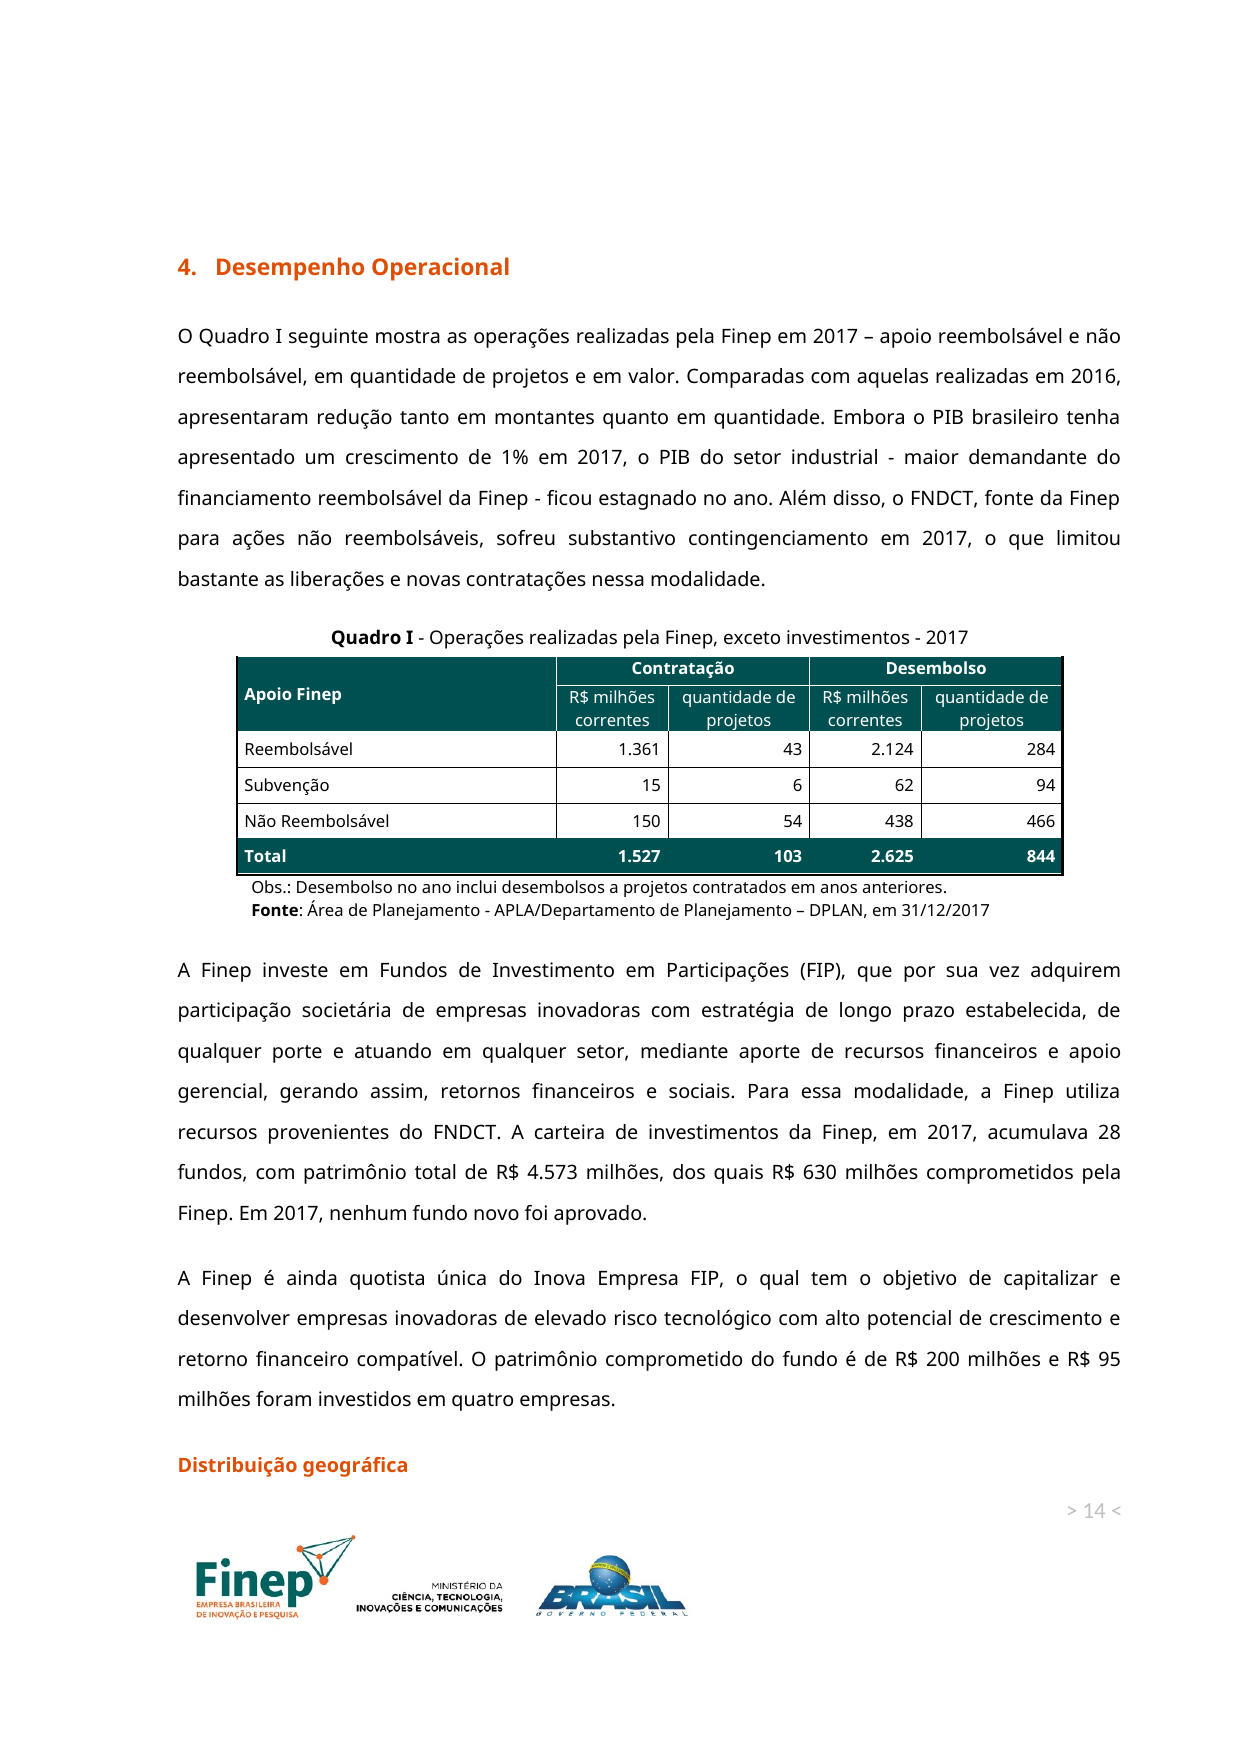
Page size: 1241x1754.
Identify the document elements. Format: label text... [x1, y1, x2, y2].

table_cell 844 [921, 838, 1061, 873]
table_cell 438 [810, 804, 921, 838]
table_header Contratação [557, 657, 809, 685]
table_cell 466 [922, 804, 1061, 838]
text Quadro I - Operações realizadas pela Finep, exceto investimentos - 2017 [177, 624, 1122, 649]
table_cell Não Reembolsável [238, 804, 556, 838]
text Obs.: Desembolso no ano inclui desembolsos a projetos contratados em anos anteriores. [251, 876, 1122, 898]
text A Finep investe em Fundos de Investimento em Participações (FIP), que por sua vez adquirem participação societária de empresas inovadoras com estratégia de longo prazo estabelecida, de qualquer porte e atuando em qualquer setor, mediante aporte de recursos financeiros e apoio gerencial, gerando assim, retornos financeiros e sociais. Para essa modalidade, a Finep utiliza recursos provenientes do FNDCT. A carteira de investimentos da Finep, em 2017, acumulava 28 fundos, com patrimônio total de R$ 4.573 milhões, dos quais R$ 630 milhões comprometidos pela Finep. Em 2017, nenhum fundo novo foi aprovado. [177, 956, 1122, 1226]
list Desempenho Operacional [177, 250, 1122, 282]
table_cell 6 [669, 768, 809, 803]
text Fonte: Área de Planejamento - APLA/Departamento de Planejamento – DPLAN, em 31/12/2017 [251, 898, 1122, 921]
table_cell 94 [922, 768, 1061, 803]
table_cell R$ milhões correntes [810, 686, 921, 731]
table_cell quantidade de projetos [669, 686, 809, 731]
text O Quadro I seguinte mostra as operações realizadas pela Finep em 2017 – apoio reembolsável e não reembolsável, em quantidade de projetos e em valor. Comparadas com aquelas realizadas em 2016, apresentaram redução tanto em montantes quanto em quantidade. Embora o PIB brasileiro tenha apresentado um crescimento de 1% em 2017, o PIB do setor industrial - maior demandante do financiamento reembolsável da Finep - ficou estagnado no ano. Além disso, o FNDCT, fonte da Finep para ações não reembolsáveis, sofreu substantivo contingenciamento em 2017, o que limitou bastante as liberações e novas contratações nessa modalidade. [177, 322, 1122, 592]
table_cell Total [238, 838, 556, 873]
table_cell 2.625 [809, 838, 921, 873]
table_cell 15 [557, 768, 668, 803]
table_header Apoio Finep [238, 657, 556, 731]
table_cell 54 [669, 804, 809, 838]
table_cell 1.527 [556, 838, 668, 873]
table_cell 103 [668, 838, 809, 873]
table_cell 62 [810, 768, 921, 803]
table_cell Reembolsável [238, 732, 556, 767]
table_cell 150 [557, 804, 668, 838]
table_cell Subvenção [238, 768, 556, 803]
table_cell R$ milhões correntes [557, 686, 668, 731]
table_cell 43 [669, 732, 809, 767]
table_cell 284 [922, 732, 1061, 767]
table_cell 2.124 [810, 732, 921, 767]
text A Finep é ainda quotista única do Inova Empresa FIP, o qual tem o objetivo de capitalizar e desenvolver empresas inovadoras de elevado risco tecnológico com alto potencial de crescimento e retorno financeiro compatível. O patrimônio comprometido do fundo é de R$ 200 milhões e R$ 95 milhões foram investidos em quatro empresas. [177, 1264, 1122, 1412]
table_header Desembolso [810, 657, 1061, 685]
table_cell quantidade de projetos [922, 686, 1061, 731]
text Distribuição geográfica [177, 1451, 1122, 1478]
table_cell 1.361 [557, 732, 668, 767]
